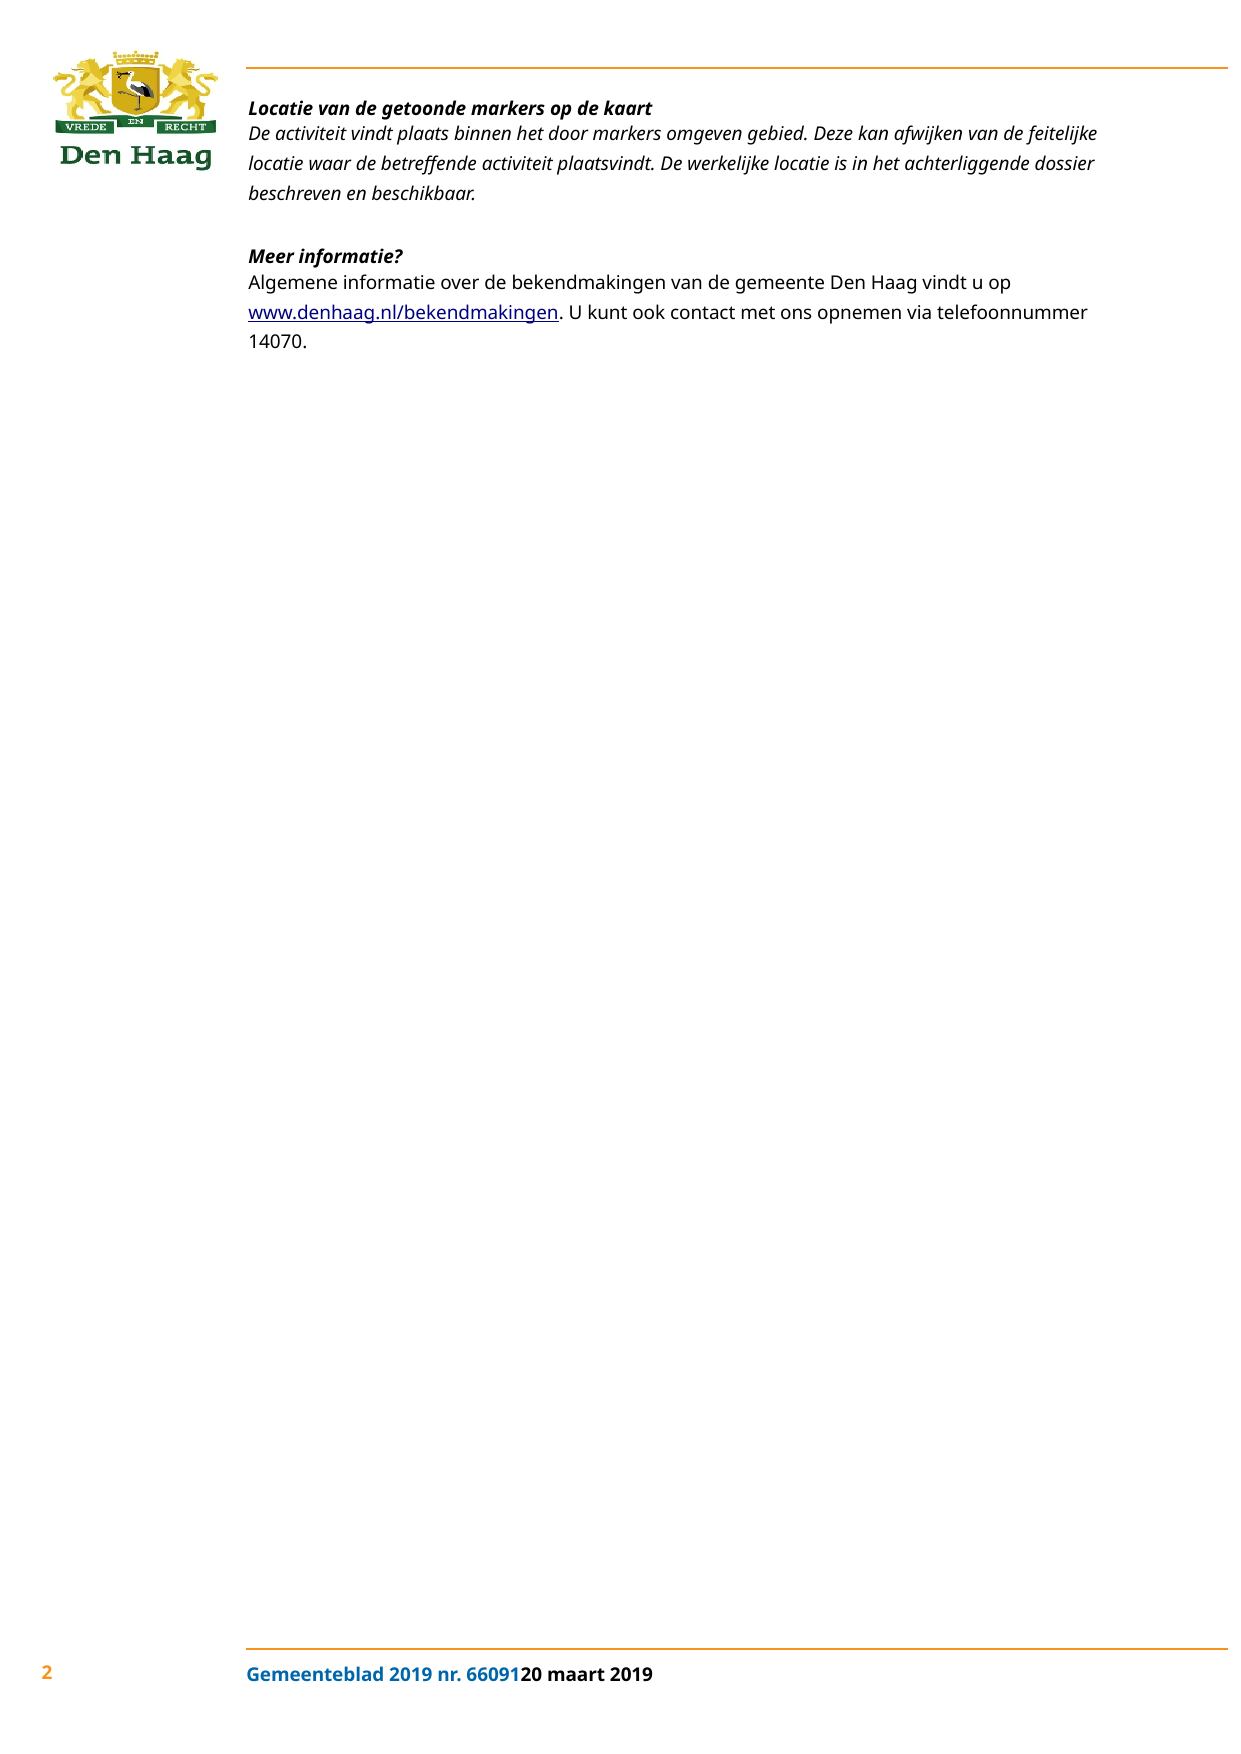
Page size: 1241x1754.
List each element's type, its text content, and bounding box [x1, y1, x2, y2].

text Algemene informatie over de bekendmakingen van de gemeente Den Haag vindt u op www.denhaag.nl/bekendmakingen. U kunt ook contact met ons opnemen via telefoonnummer 14070. [248, 269, 1152, 354]
text Locatie van de getoonde markers op de kaart [248, 95, 1152, 121]
text Meer informatie? [248, 244, 1152, 269]
picture [41, 47, 231, 172]
text De activiteit vindt plaats binnen het door markers omgeven gebied. Deze kan afwijken van de feitelijke locatie waar de betreffende activiteit plaatsvindt. De werkelijke locatie is in het achterliggende dossier beschreven en beschikbaar. [248, 121, 1152, 205]
